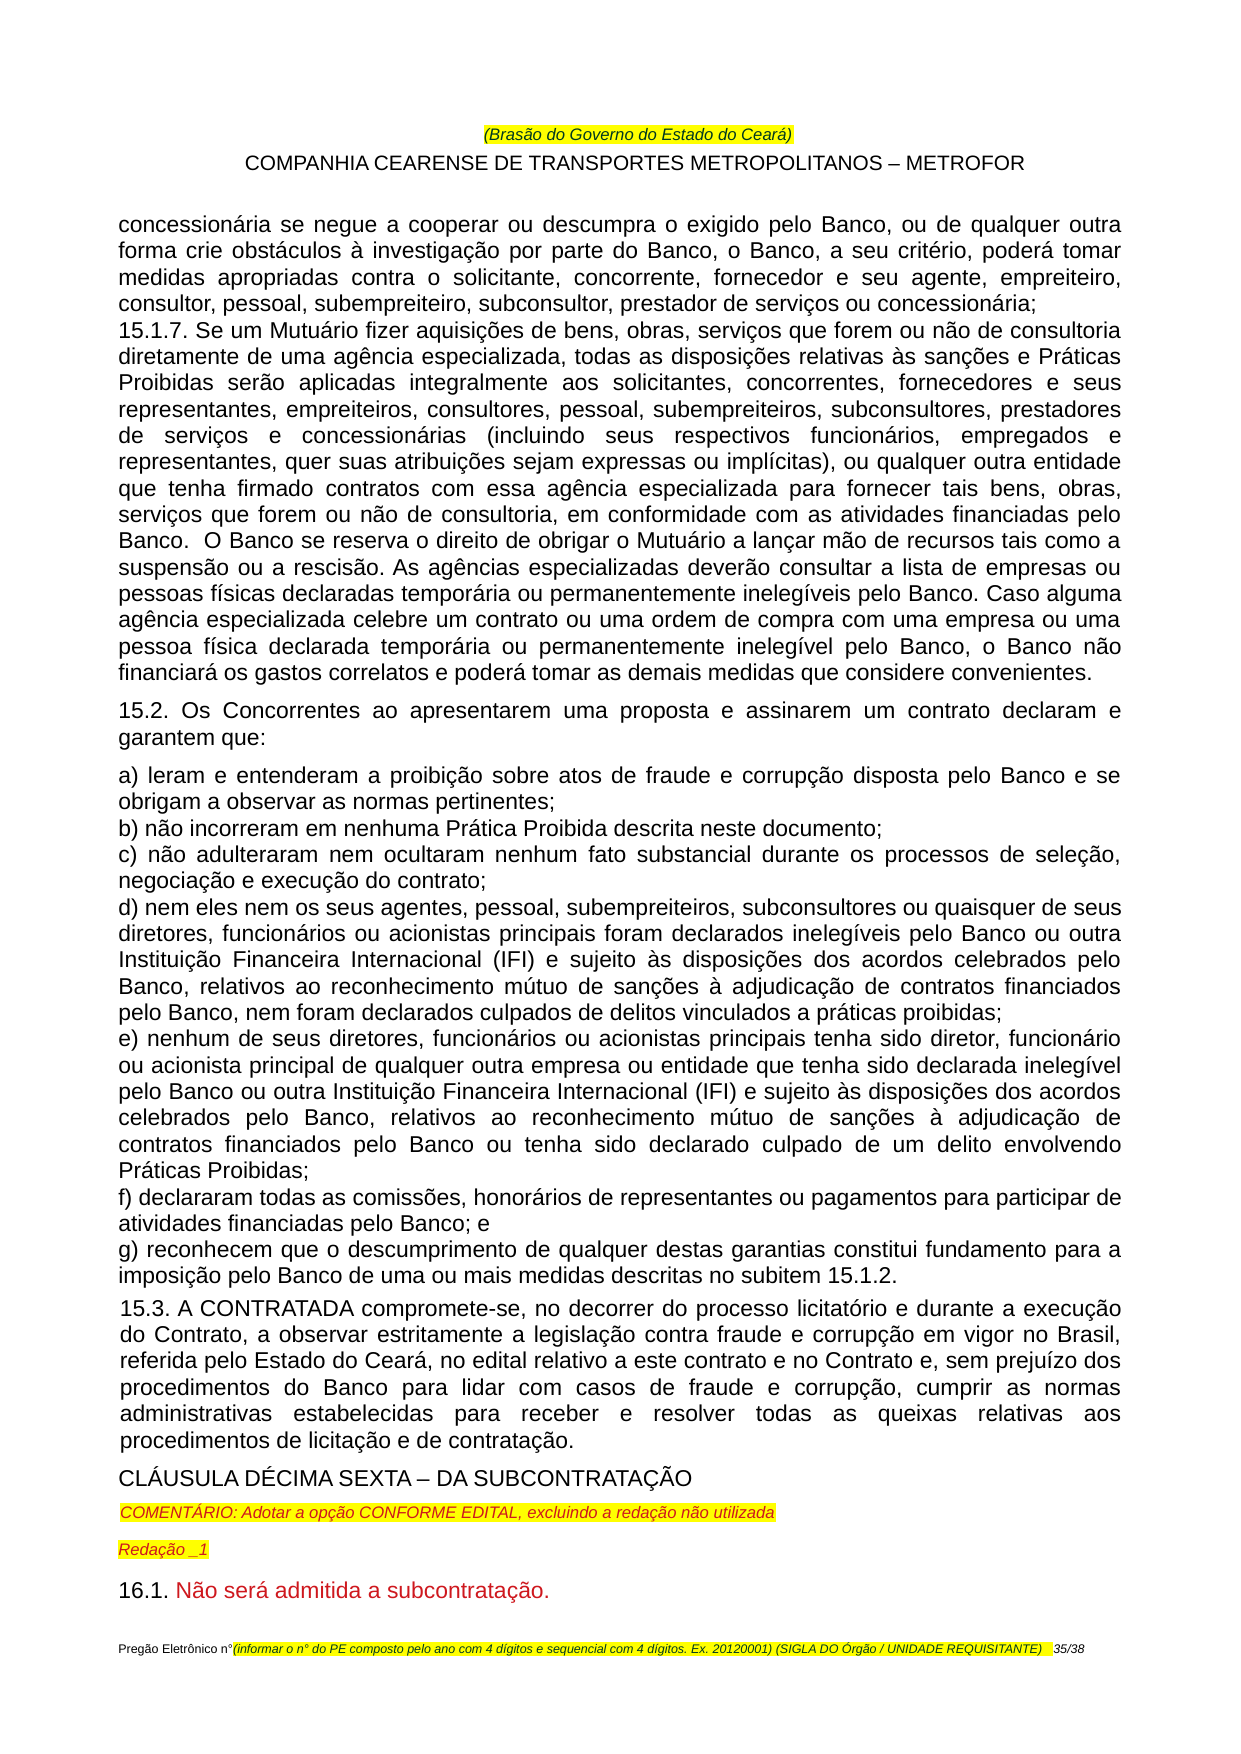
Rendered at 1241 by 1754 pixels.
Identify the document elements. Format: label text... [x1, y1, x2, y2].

text g) reconhecem que o descumprimento de qualquer destas garantias constitui fundamento para a imposição pelo Banco de uma ou mais medidas descritas no subitem 15.1.2. [118, 1236, 1122, 1289]
text c) não adulteraram nem ocultaram nenhum fato substancial durante os processos de seleção, negociação e execução do contrato; [118, 841, 1122, 893]
text a) leram e entenderam a proibição sobre atos de fraude e corrupção disposta pelo Banco e se obrigam a observar as normas pertinentes; [118, 762, 1122, 814]
text d) nem eles nem os seus agentes, pessoal, subempreiteiros, subconsultores ou quaisquer de seus diretores, funcionários ou acionistas principais foram declarados inelegíveis pelo Banco ou outra Instituição Financeira Internacional (IFI) e sujeito às disposições dos acordos celebrados pelo Banco, relativos ao reconhecimento mútuo de sanções à adjudicação de contratos financiados pelo Banco, nem foram declarados culpados de delitos vinculados a práticas proibidas; [118, 893, 1122, 1025]
text 15.3. A CONTRATADA compromete-se, no decorrer do processo licitatório e durante a execução do Contrato, a observar estritamente a legislação contra fraude e corrupção em vigor no Brasil, referida pelo Estado do Ceará, no edital relativo a este contrato e no Contrato e, sem prejuízo dos procedimentos do Banco para lidar com casos de fraude e corrupção, cumprir as normas administrativas estabelecidas para receber e resolver todas as queixas relativas aos procedimentos de licitação e de contratação. [119, 1295, 1122, 1453]
text 15.2. Os Concorrentes ao apresentarem uma proposta e assinarem um contrato declaram e garantem que: [118, 697, 1122, 750]
text 16.1. Não será admitida a subcontratação. [118, 1577, 1122, 1603]
text b) não incorreram em nenhuma Prática Proibida descrita neste documento; [118, 814, 1122, 841]
text concessionária se negue a cooperar ou descumpra o exigido pelo Banco, ou de qualquer outra forma crie obstáculos à investigação por parte do Banco, o Banco, a seu critério, poderá tomar medidas apropriadas contra o solicitante, concorrente, fornecedor e seu agente, empreiteiro, consultor, pessoal, subempreiteiro, subconsultor, prestador de serviços ou concessionária; [118, 211, 1122, 317]
text Redação _1 [118, 1540, 1123, 1559]
text 15.1.7. Se um Mutuário fizer aquisições de bens, obras, serviços que forem ou não de consultoria diretamente de uma agência especializada, todas as disposições relativas às sanções e Práticas Proibidas serão aplicadas integralmente aos solicitantes, concorrentes, fornecedores e seus representantes, empreiteiros, consultores, pessoal, subempreiteiros, subconsultores, prestadores de serviços e concessionárias (incluindo seus respectivos funcionários, empregados e representantes, quer suas atribuições sejam expressas ou implícitas), ou qualquer outra entidade que tenha firmado contratos com essa agência especializada para fornecer tais bens, obras, serviços que forem ou não de consultoria, em conformidade com as atividades financiadas pelo Banco. O Banco se reserva o direito de obrigar o Mutuário a lançar mão de recursos tais como a suspensão ou a rescisão. As agências especializadas deverão consultar a lista de empresas ou pessoas físicas declaradas temporária ou permanentemente inelegíveis pelo Banco. Caso alguma agência especializada celebre um contrato ou uma ordem de compra com uma empresa ou uma pessoa física declarada temporária ou permanentemente inelegível pelo Banco, o Banco não financiará os gastos correlatos e poderá tomar as demais medidas que considere convenientes. [118, 317, 1122, 686]
text COMENTÁRIO: Adotar a opção CONFORME EDITAL, excluindo a redação não utilizada [120, 1503, 1122, 1522]
text e) nenhum de seus diretores, funcionários ou acionistas principais tenha sido diretor, funcionário ou acionista principal de qualquer outra empresa ou entidade que tenha sido declarada inelegível pelo Banco ou outra Instituição Financeira Internacional (IFI) e sujeito às disposições dos acordos celebrados pelo Banco, relativos ao reconhecimento mútuo de sanções à adjudicação de contratos financiados pelo Banco ou tenha sido declarado culpado de um delito envolvendo Práticas Proibidas; [118, 1025, 1122, 1183]
text f) declararam todas as comissões, honorários de representantes ou pagamentos para participar de atividades financiadas pelo Banco; e [118, 1183, 1122, 1236]
text CLÁUSULA DÉCIMA SEXTA – DA SUBCONTRATAÇÃO [118, 1465, 1122, 1491]
